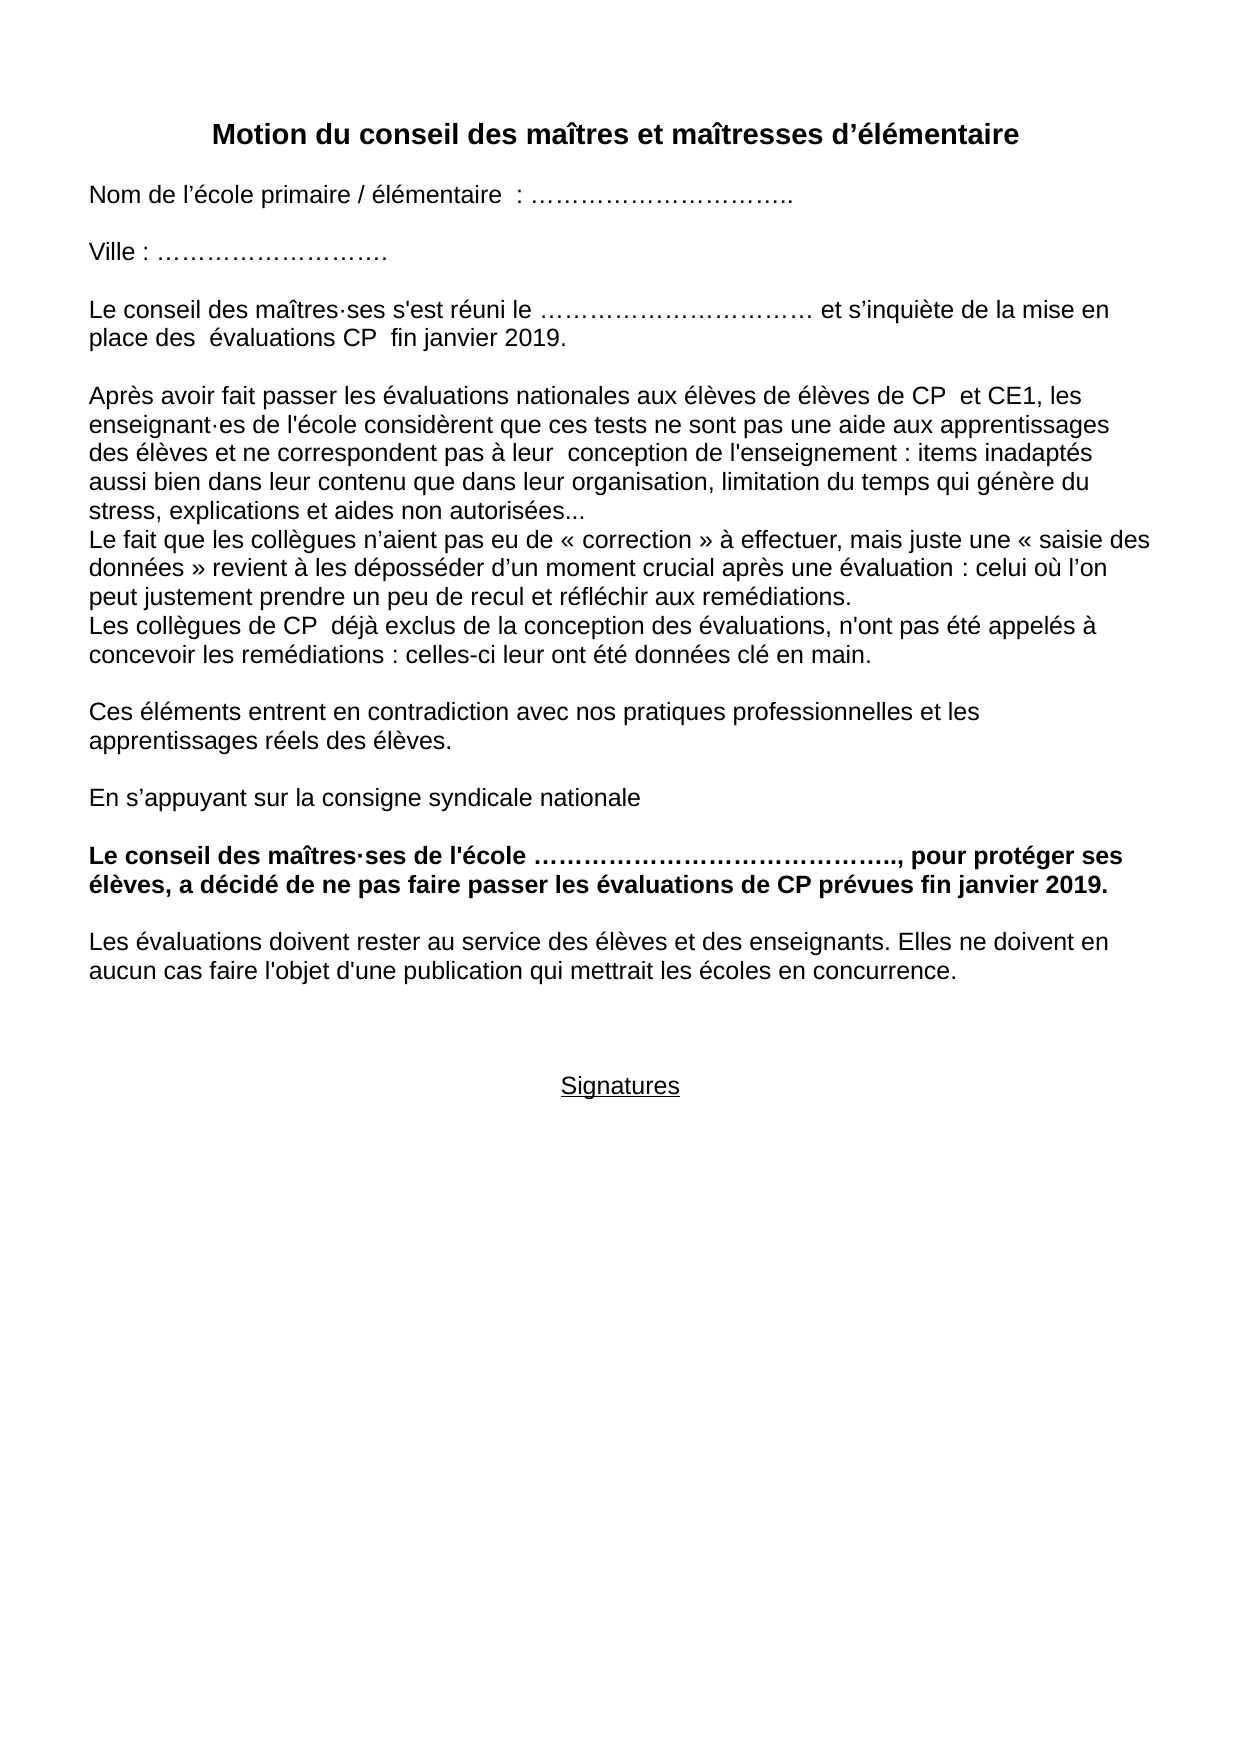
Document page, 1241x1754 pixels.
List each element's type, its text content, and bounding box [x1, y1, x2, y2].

text Nom de l’école primaire / élémentaire : ………………………….. [88, 179, 1152, 208]
text Le fait que les collègues n’aient pas eu de « correction » à effectuer, mais juste une « saisie des données » revient à les déposséder d’un moment crucial après une évaluation : celui où l’on peut justement prendre un peu de recul et réfléchir aux remédiations. Les collègues de CP déjà exclus de la conception des évaluations, n'ont pas été appelés à concevoir les remédiations : celles-ci leur ont été données clé en main. [88, 524, 1152, 668]
text Signatures [88, 1071, 1152, 1099]
text En s’appuyant sur la consigne syndicale nationale [88, 783, 1152, 812]
text Le conseil des maîtres·ses de l'école …………………………………….., pour protéger ses élèves, a décidé de ne pas faire passer les évaluations de CP prévues fin janvier 2019. [88, 841, 1152, 898]
text Ces éléments entrent en contradiction avec nos pratiques professionnelles et les apprentissages réels des élèves. [88, 697, 1152, 754]
text Le conseil des maîtres·ses s'est réuni le …………………………… et s’inquiète de la mise en place des évaluations CP fin janvier 2019. [88, 294, 1152, 352]
text Les évaluations doivent rester au service des élèves et des enseignants. Elles ne doivent en aucun cas faire l'objet d'une publication qui mettrait les écoles en concurrence. [88, 927, 1152, 984]
text Ville : ………………………. [88, 237, 1152, 266]
text Après avoir fait passer les évaluations nationales aux élèves de élèves de CP et CE1, les enseignant·es de l'école considèrent que ces tests ne sont pas une aide aux apprentissages des élèves et ne correspondent pas à leur conception de l'enseignement : items inadaptés aussi bien dans leur contenu que dans leur organisation, limitation du temps qui génère du stress, explications et aides non autorisées... [88, 381, 1152, 524]
text Motion du conseil des maîtres et maîtresses d’élémentaire [88, 117, 1152, 151]
